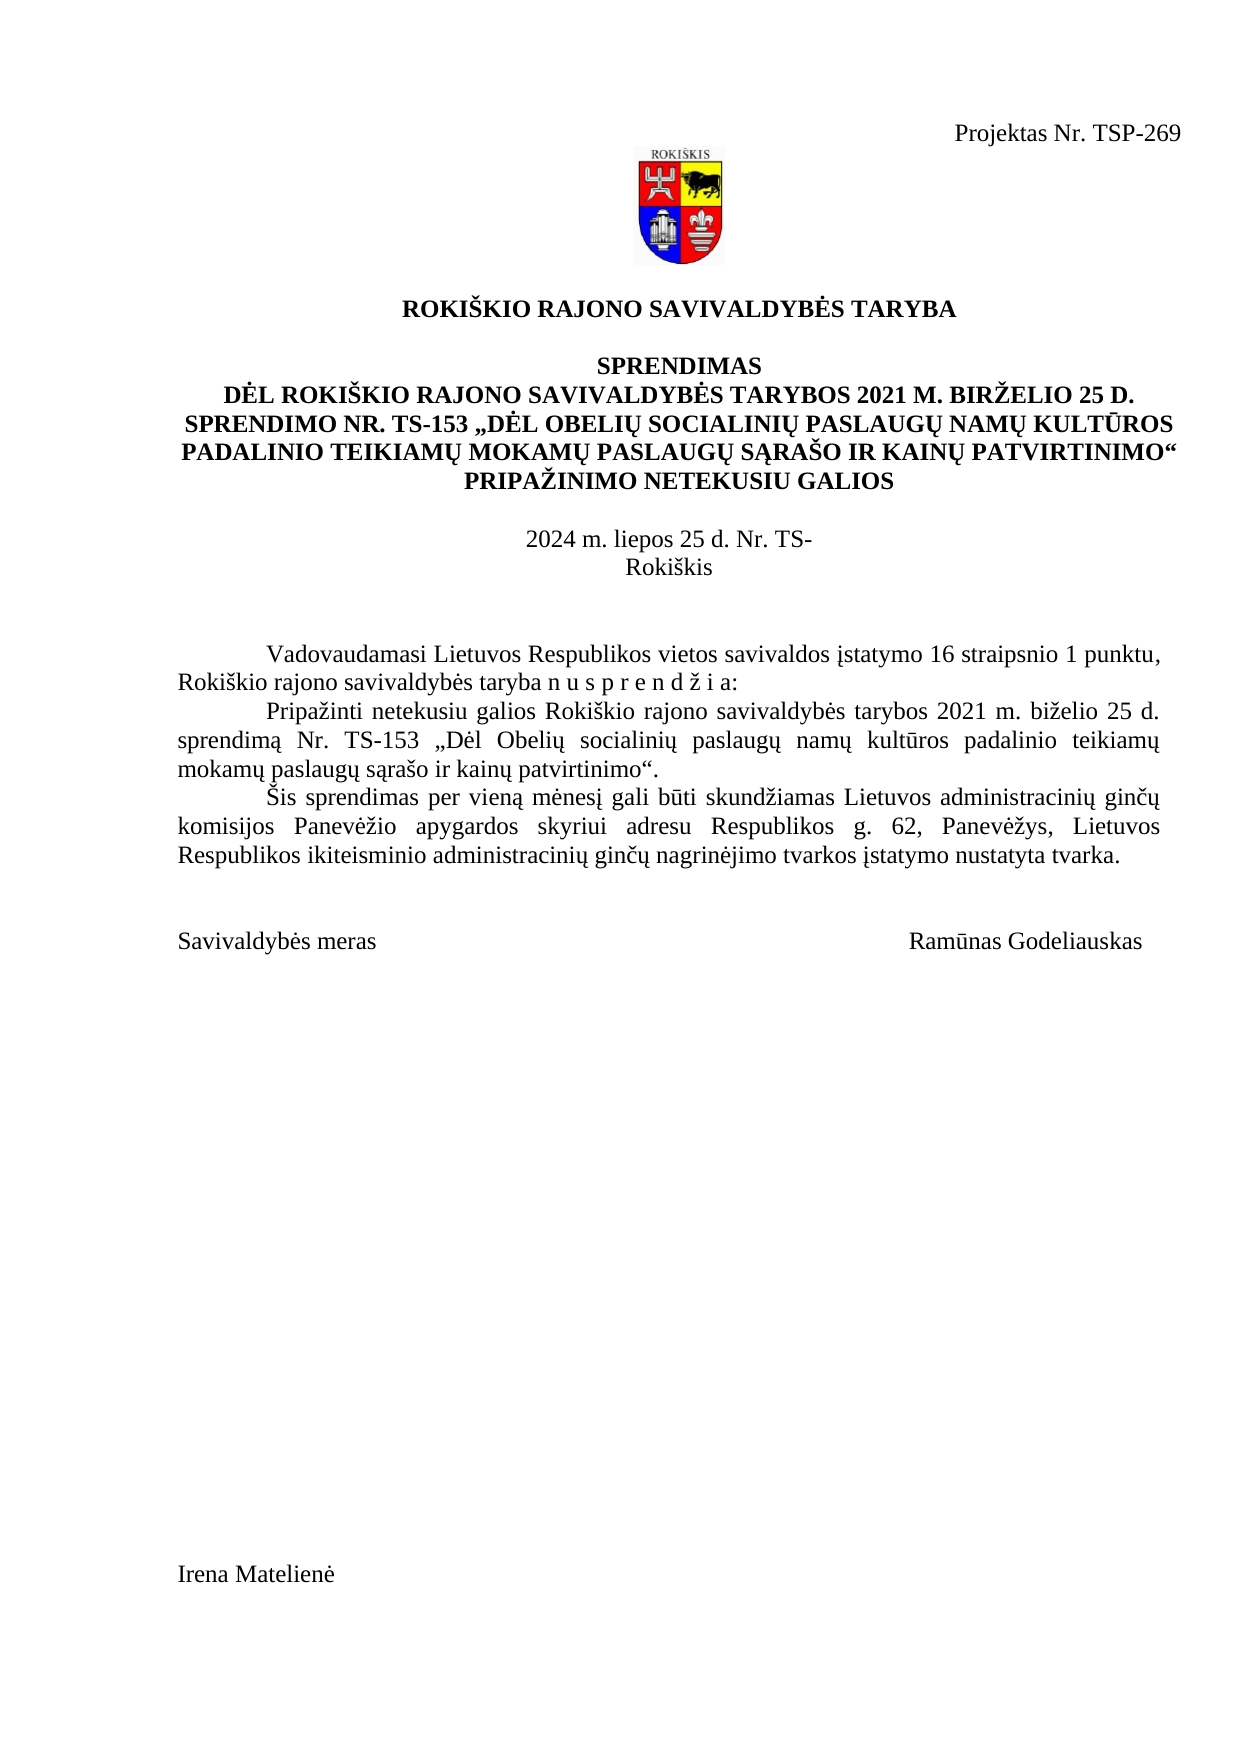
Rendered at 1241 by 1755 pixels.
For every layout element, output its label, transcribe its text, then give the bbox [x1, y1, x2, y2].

text Savivaldybės meras Ramūnas Godeliauskas [177, 926, 1181, 955]
text Projektas Nr. TSP-269 [177, 118, 1181, 147]
text 2024 m. liepos 25 d. Nr. TS- [177, 524, 1161, 552]
text DĖL ROKIŠKIO RAJONO SAVIVALDYBĖS TARYBOS 2021 M. BIRŽELIO 25 D. SPRENDIMO NR. TS-153 „DĖL OBELIŲ SOCIALINIŲ PASLAUGŲ NAMŲ KULTŪROS PADALINIO TEIKIAMŲ MOKAMŲ PASLAUGŲ SĄRAŠO IR KAINŲ PATVIRTINIMO“ PRIPAŽINIMO NETEKUSIU GALIOS [177, 380, 1181, 495]
text SPRENDIMAS [177, 351, 1181, 380]
text Šis sprendimas per vieną mėnesį gali būti skundžiamas Lietuvos administracinių ginčų komisijos Panevėžio apygardos skyriui adresu Respublikos g. 62, Panevėžys, Lietuvos Respublikos ikiteisminio administracinių ginčų nagrinėjimo tvarkos įstatymo nustatyta tvarka. [177, 782, 1161, 869]
text Vadovaudamasi Lietuvos Respublikos vietos savivaldos įstatymo 16 straipsnio 1 punktu, Rokiškio rajono savivaldybės taryba n u s p r e n d ž i a: [177, 639, 1161, 696]
text ROKIŠKIO rajono savivaldybėS TARYBA [177, 294, 1181, 322]
text Rokiškis [177, 552, 1161, 581]
text Pripažinti netekusiu galios Rokiškio rajono savivaldybės tarybos 2021 m. biželio 25 d. sprendimą Nr. TS-153 „Dėl Obelių socialinių paslaugų namų kultūros padalinio teikiamų mokamų paslaugų sąrašo ir kainų patvirtinimo“. [177, 696, 1161, 782]
text Irena Matelienė [177, 1559, 1181, 1587]
